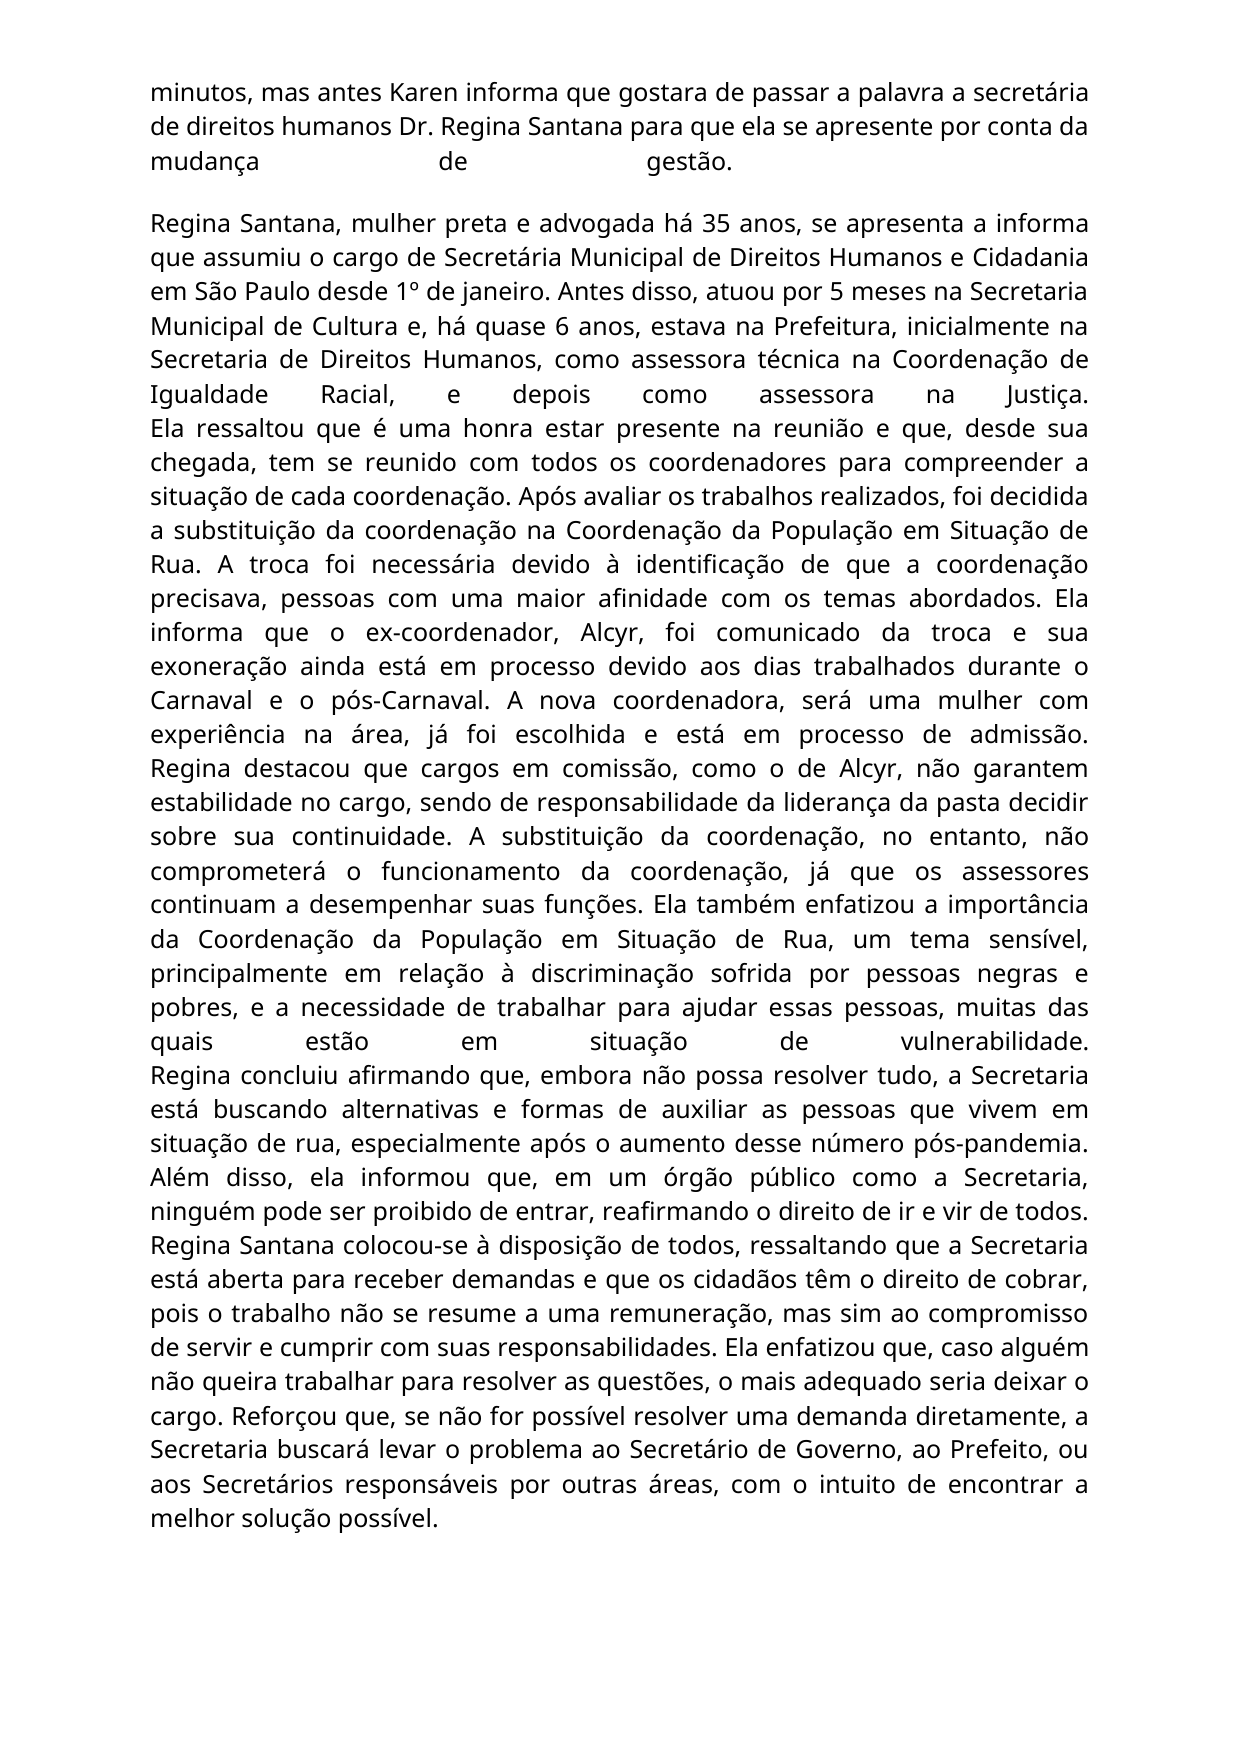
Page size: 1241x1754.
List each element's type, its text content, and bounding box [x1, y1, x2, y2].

text minutos, mas antes Karen informa que gostara de passar a palavra a secretária de direitos humanos Dr. Regina Santana para que ela se apresente por conta da mudança de gestão. Regina Santana, mulher preta e advogada há 35 anos, se apresenta a informa que assumiu o cargo de Secretária Municipal de Direitos Humanos e Cidadania em São Paulo desde 1º de janeiro. Antes disso, atuou por 5 meses na Secretaria Municipal de Cultura e, há quase 6 anos, estava na Prefeitura, inicialmente na Secretaria de Direitos Humanos, como assessora técnica na Coordenação de Igualdade Racial, e depois como assessora na Justiça. Ela ressaltou que é uma honra estar presente na reunião e que, desde sua chegada, tem se reunido com todos os coordenadores para compreender a situação de cada coordenação. Após avaliar os trabalhos realizados, foi decidida a substituição da coordenação na Coordenação da População em Situação de Rua. A troca foi necessária devido à identificação de que a coordenação precisava, pessoas com uma maior afinidade com os temas abordados. Ela informa que o ex-coordenador, Alcyr, foi comunicado da troca e sua exoneração ainda está em processo devido aos dias trabalhados durante o Carnaval e o pós-Carnaval. A nova coordenadora, será uma mulher com experiência na área, já foi escolhida e está em processo de admissão. Regina destacou que cargos em comissão, como o de Alcyr, não garantem estabilidade no cargo, sendo de responsabilidade da liderança da pasta decidir sobre sua continuidade. A substituição da coordenação, no entanto, não comprometerá o funcionamento da coordenação, já que os assessores continuam a desempenhar suas funções. Ela também enfatizou a importância da Coordenação da População em Situação de Rua, um tema sensível, principalmente em relação à discriminação sofrida por pessoas negras e pobres, e a necessidade de trabalhar para ajudar essas pessoas, muitas das quais estão em situação de vulnerabilidade. Regina concluiu afirmando que, embora não possa resolver tudo, a Secretaria está buscando alternativas e formas de auxiliar as pessoas que vivem em situação de rua, especialmente após o aumento desse número pós-pandemia. Além disso, ela informou que, em um órgão público como a Secretaria, ninguém pode ser proibido de entrar, reafirmando o direito de ir e vir de todos. Regina Santana colocou-se à disposição de todos, ressaltando que a Secretaria está aberta para receber demandas e que os cidadãos têm o direito de cobrar, pois o trabalho não se resume a uma remuneração, mas sim ao compromisso de servir e cumprir com suas responsabilidades. Ela enfatizou que, caso alguém não queira trabalhar para resolver as questões, o mais adequado seria deixar o cargo. Reforçou que, se não for possível resolver uma demanda diretamente, a Secretaria buscará levar o problema ao Secretário de Governo, ao Prefeito, ou aos Secretários responsáveis por outras áreas, com o intuito de encontrar a melhor solução possível. [150, 75, 1090, 1534]
